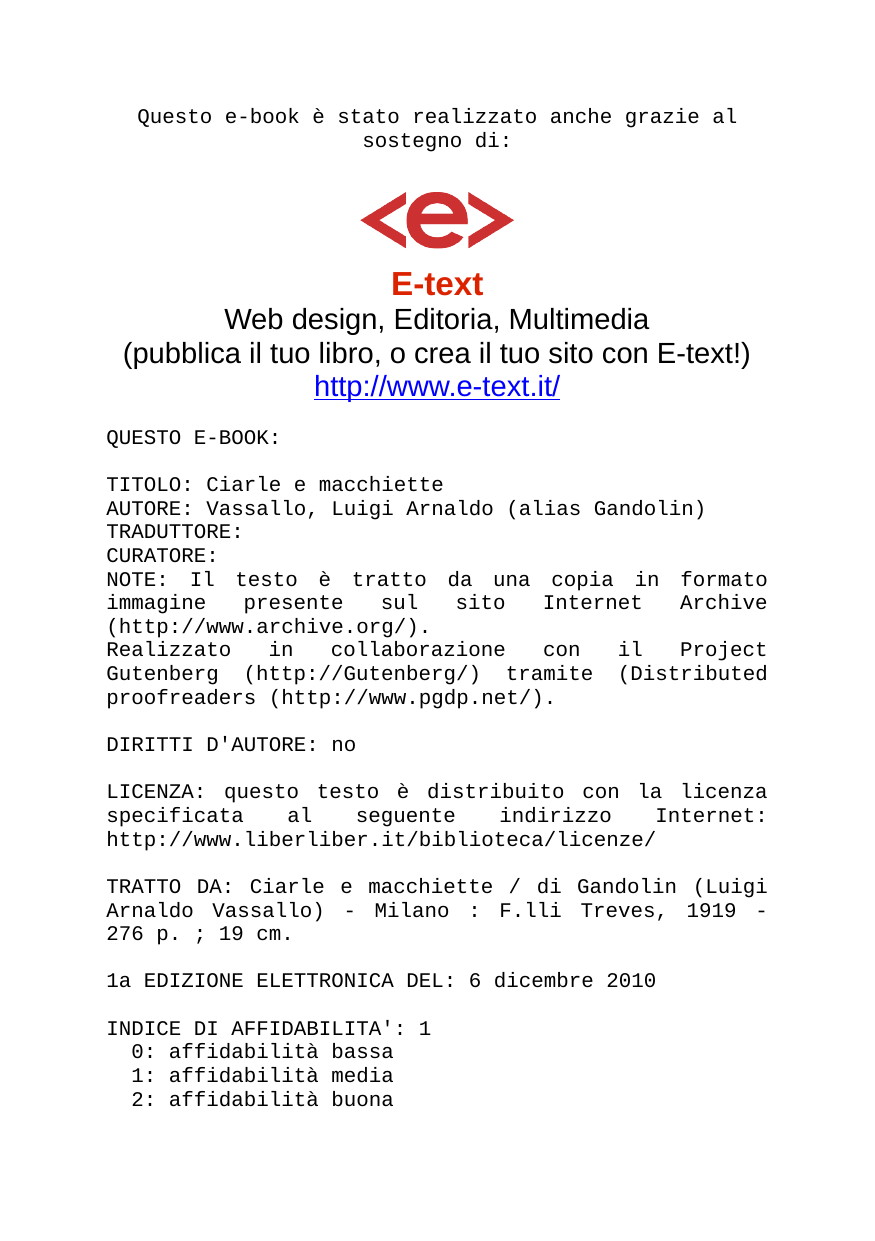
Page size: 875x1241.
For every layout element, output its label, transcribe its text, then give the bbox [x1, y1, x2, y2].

text Realizzato in collaborazione con il Project Gutenberg (http://Gutenberg/) tramite (Distributed proofreaders (http://www.pgdp.net/). [106, 639, 768, 710]
text TRADUTTORE: [106, 521, 768, 545]
text 0: affidabilità bassa [106, 1041, 768, 1065]
text TRATTO DA: Ciarle e macchiette / di Gandolin (Luigi Arnaldo Vassallo) - Milano : F.lli Treves, 1919 - 276 p. ; 19 cm. [106, 876, 768, 947]
text TITOLO: Ciarle e macchiette [106, 474, 768, 498]
text LICENZA: questo testo è distribuito con la licenza specificata al seguente indirizzo Internet: http://www.liberliber.it/biblioteca/licenze/ [106, 781, 768, 852]
text 2: affidabilità buona [106, 1089, 768, 1112]
text INDICE DI AFFIDABILITA': 1 [106, 1018, 768, 1041]
text DIRITTI D'AUTORE: no [106, 734, 768, 758]
text E-text [106, 264, 768, 302]
text CURATORE: [106, 545, 768, 568]
text NOTE: Il testo è tratto da una copia in formato immagine presente sul sito Internet Archive (http://www.archive.org/). [106, 568, 768, 639]
text (pubblica il tuo libro, o crea il tuo sito con E-text!) [106, 336, 768, 369]
picture [360, 192, 515, 249]
text Questo e-book è stato realizzato anche grazie al sostegno di: [106, 106, 768, 153]
text http://www.e-text.it/ [106, 369, 768, 403]
text QUESTO E-BOOK: [106, 427, 768, 450]
text Web design, Editoria, Multimedia [106, 302, 768, 336]
text AUTORE: Vassallo, Luigi Arnaldo (alias Gandolin) [106, 498, 768, 521]
text 1: affidabilità media [106, 1065, 768, 1089]
text 1a EDIZIONE ELETTRONICA DEL: 6 dicembre 2010 [106, 971, 768, 994]
